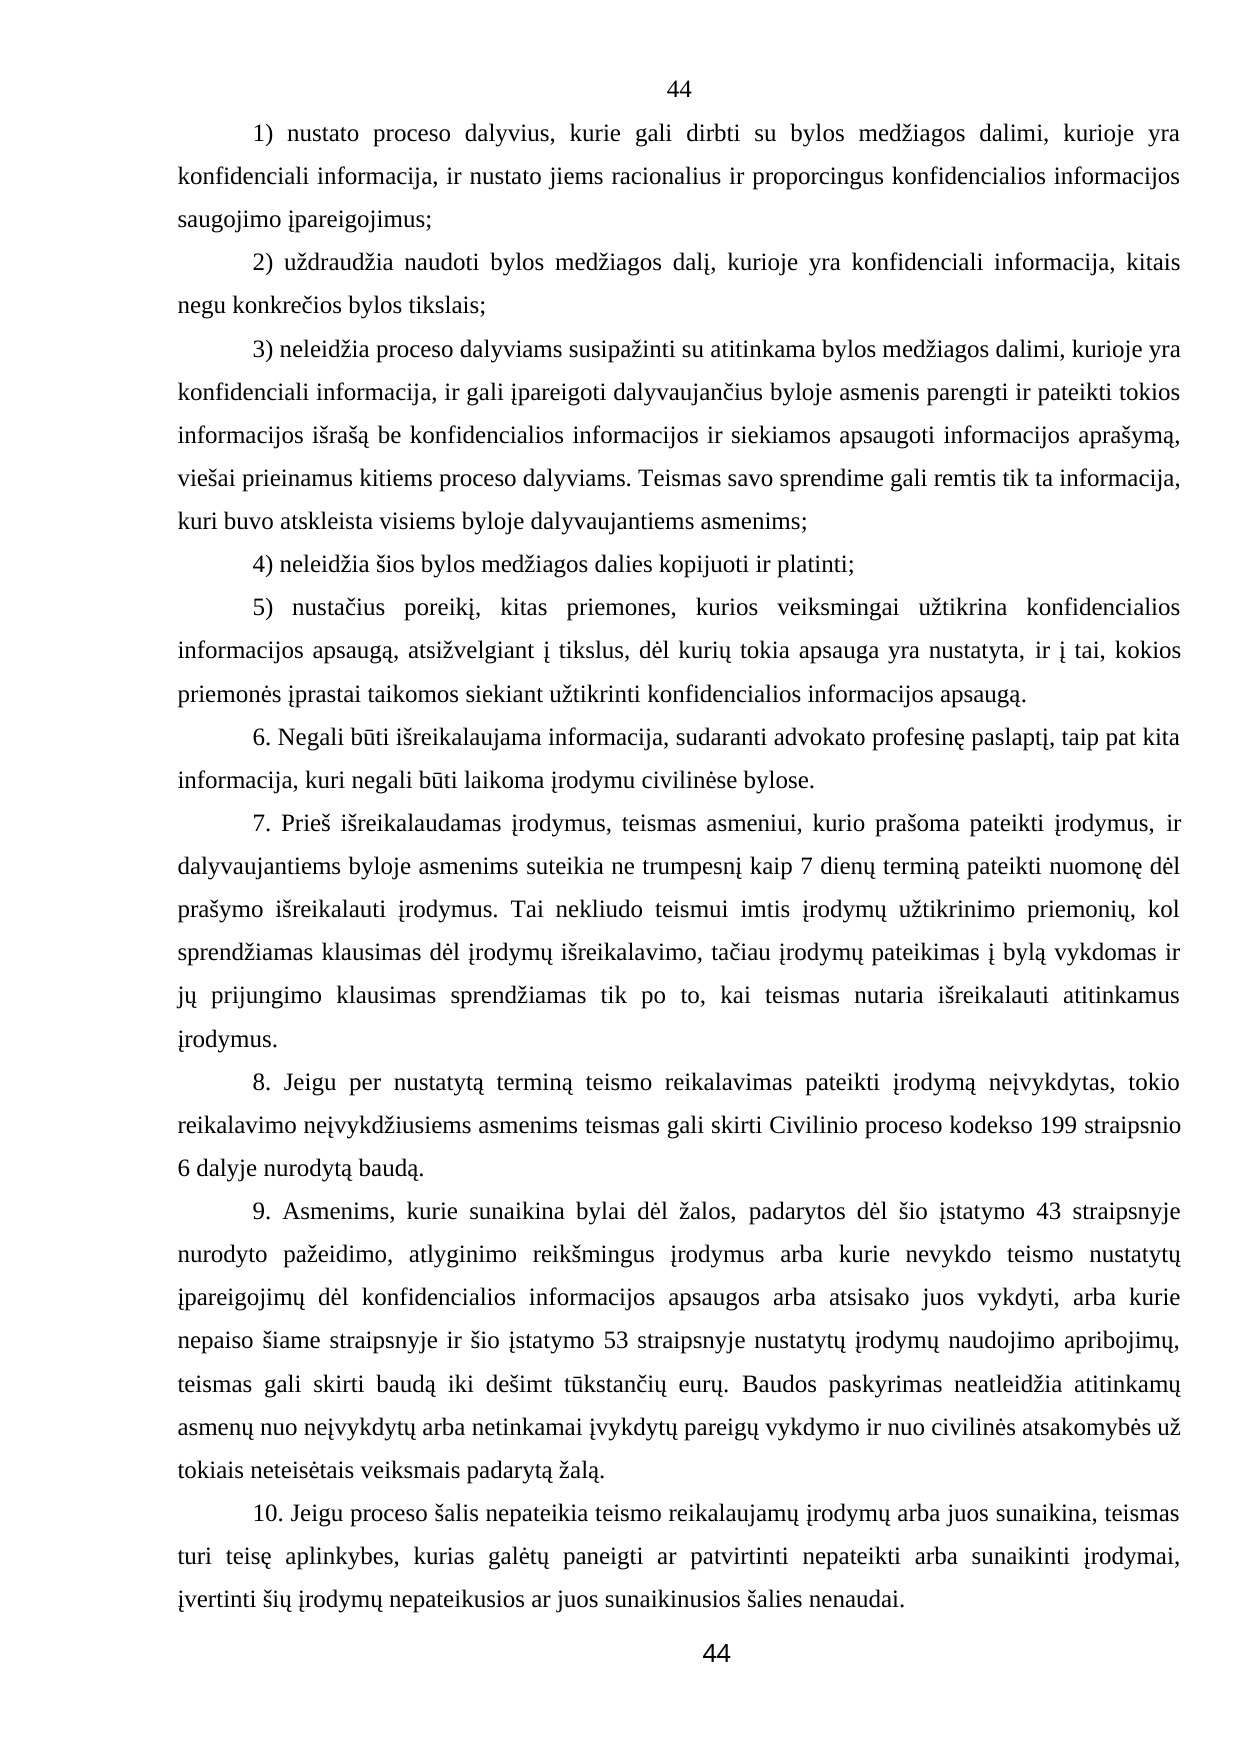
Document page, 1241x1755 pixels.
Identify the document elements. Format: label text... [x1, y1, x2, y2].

text 9. Asmenims, kurie sunaikina bylai dėl žalos, padarytos dėl šio įstatymo 43 straipsnyje nurodyto pažeidimo, atlyginimo reikšmingus įrodymus arba kurie nevykdo teismo nustatytų įpareigojimų dėl konfidencialios informacijos apsaugos arba atsisako juos vykdyti, arba kurie nepaiso šiame straipsnyje ir šio įstatymo 53 straipsnyje nustatytų įrodymų naudojimo apribojimų, teismas gali skirti baudą iki dešimt tūkstančių eurų. Baudos paskyrimas neatleidžia atitinkamų asmenų nuo neįvykdytų arba netinkamai įvykdytų pareigų vykdymo ir nuo civilinės atsakomybės už tokiais neteisėtais veiksmais padarytą žalą. [177, 1196, 1181, 1484]
text 5) nustačius poreikį, kitas priemones, kurios veiksmingai užtikrina konfidencialios informacijos apsaugą, atsižvelgiant į tikslus, dėl kurių tokia apsauga yra nustatyta, ir į tai, kokios priemonės įprastai taikomos siekiant užtikrinti konfidencialios informacijos apsaugą. [177, 592, 1181, 707]
text 1) nustato proceso dalyvius, kurie gali dirbti su bylos medžiagos dalimi, kurioje yra konfidenciali informacija, ir nustato jiems racionalius ir proporcingus konfidencialios informacijos saugojimo įpareigojimus; [177, 118, 1181, 233]
text 6. Negali būti išreikalaujama informacija, sudaranti advokato profesinę paslaptį, taip pat kita informacija, kuri negali būti laikoma įrodymu civilinėse bylose. [177, 722, 1181, 794]
text 10. Jeigu proceso šalis nepateikia teismo reikalaujamų įrodymų arba juos sunaikina, teismas turi teisę aplinkybes, kurias galėtų paneigti ar patvirtinti nepateikti arba sunaikinti įrodymai, įvertinti šių įrodymų nepateikusios ar juos sunaikinusios šalies nenaudai. [177, 1498, 1181, 1613]
text 2) uždraudžia naudoti bylos medžiagos dalį, kurioje yra konfidenciali informacija, kitais negu konkrečios bylos tikslais; [177, 247, 1181, 319]
text 7. Prieš išreikalaudamas įrodymus, teismas asmeniui, kurio prašoma pateikti įrodymus, ir dalyvaujantiems byloje asmenims suteikia ne trumpesnį kaip 7 dienų terminą pateikti nuomonę dėl prašymo išreikalauti įrodymus. Tai nekliudo teismui imtis įrodymų užtikrinimo priemonių, kol sprendžiamas klausimas dėl įrodymų išreikalavimo, tačiau įrodymų pateikimas į bylą vykdomas ir jų prijungimo klausimas sprendžiamas tik po to, kai teismas nutaria išreikalauti atitinkamus įrodymus. [177, 808, 1181, 1052]
text 8. Jeigu per nustatytą terminą teismo reikalavimas pateikti įrodymą neįvykdytas, tokio reikalavimo neįvykdžiusiems asmenims teismas gali skirti Civilinio proceso kodekso 199 straipsnio 6 dalyje nurodytą baudą. [177, 1067, 1181, 1182]
text 4) neleidžia šios bylos medžiagos dalies kopijuoti ir platinti; [177, 549, 1181, 578]
text 3) neleidžia proceso dalyviams susipažinti su atitinkama bylos medžiagos dalimi, kurioje yra konfidenciali informacija, ir gali įpareigoti dalyvaujančius byloje asmenis parengti ir pateikti tokios informacijos išrašą be konfidencialios informacijos ir siekiamos apsaugoti informacijos aprašymą, viešai prieinamus kitiems proceso dalyviams. Teismas savo sprendime gali remtis tik ta informacija, kuri buvo atskleista visiems byloje dalyvaujantiems asmenims; [177, 334, 1181, 535]
